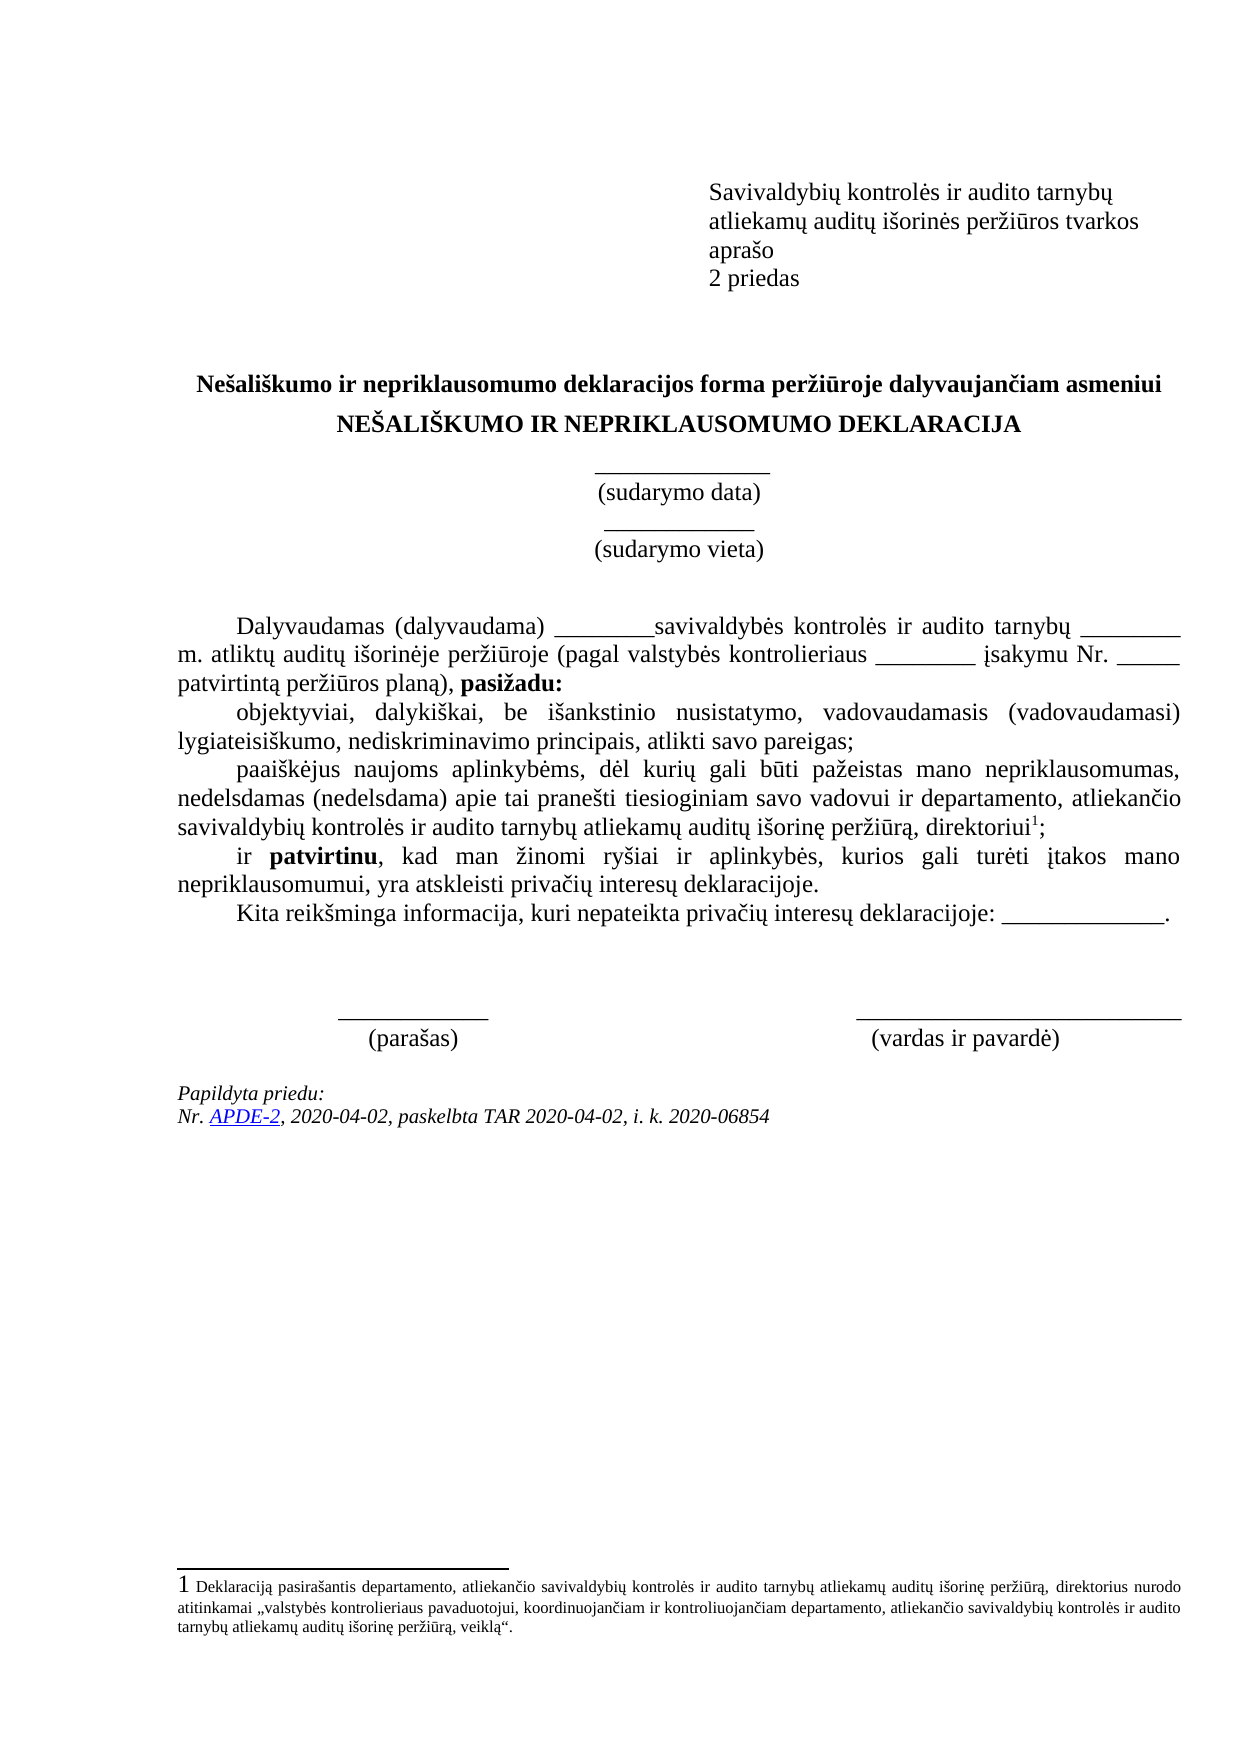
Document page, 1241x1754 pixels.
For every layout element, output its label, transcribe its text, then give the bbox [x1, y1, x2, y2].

text atliekamų auditų išorinės peržiūros tvarkos [709, 206, 1181, 235]
text objektyviai, dalykiškai, be išankstinio nusistatymo, vadovaudamasis (vadovaudamasi) lygiateisiškumo, nediskriminavimo principais, atlikti savo pareigas; [177, 697, 1181, 754]
text aprašo [709, 235, 1181, 263]
text Dalyvaudamas (dalyvaudama) ________savivaldybės kontrolės ir audito tarnybų ________ m. atliktų auditų išorinėje peržiūroje (pagal valstybės kontrolieriaus ________ įsakymu Nr. _____ patvirtintą peržiūros planą), pasižadu: [177, 611, 1181, 697]
text Savivaldybių kontrolės ir audito tarnybų [709, 177, 1181, 206]
text Kita reikšminga informacija, kuri nepateikta privačių interesų deklaracijoje: _____________. [177, 898, 1181, 927]
text Nešališkumo ir nepriklausomumo deklaracijos forma peržiūroje dalyvaujančiam asmeniui [177, 369, 1181, 398]
table_header ____________ (parašas) [177, 994, 649, 1052]
text Papildyta priedu: [177, 1080, 1181, 1104]
text ______________ [177, 448, 1181, 477]
text 2 priedas [709, 263, 1181, 292]
text (sudarymo data) [177, 477, 1181, 505]
text ____________ [177, 505, 1181, 534]
text NEŠALIŠKUMO IR NEPRIKLAUSOMUMO DEKLARACIJA [177, 409, 1181, 438]
text (sudarymo vieta) [177, 534, 1181, 563]
text paaiškėjus naujoms aplinkybėms, dėl kurių gali būti pažeistas mano nepriklausomumas, nedelsdamas (nedelsdama) apie tai pranešti tiesioginiam savo vadovui ir departamento, atliekančio savivaldybių kontrolės ir audito tarnybų atliekamų auditų išorinę peržiūrą, direktoriui; [177, 754, 1181, 841]
text Deklaraciją pasirašantis departamento, atliekančio savivaldybių kontrolės ir audito tarnybų atliekamų auditų išorinę peržiūrą, direktorius nurodo atitinkamai „valstybės kontrolieriaus pavaduotojui, koordinuojančiam ir kontroliuojančiam departamento, atliekančio savivaldybių kontrolės ir audito tarnybų atliekamų auditų išorinę peržiūrą, veiklą“. [177, 1569, 1181, 1636]
text ir patvirtinu, kad man žinomi ryšiai ir aplinkybės, kurios gali turėti įtakos mano nepriklausomumui, yra atskleisti privačių interesų deklaracijoje. [177, 841, 1181, 898]
text Nr. APDE-2, 2020-04-02, paskelbta TAR 2020-04-02, i. k. 2020-06854 [177, 1104, 1181, 1128]
table_header __________________________ (vardas ir pavardė) [649, 994, 1192, 1052]
